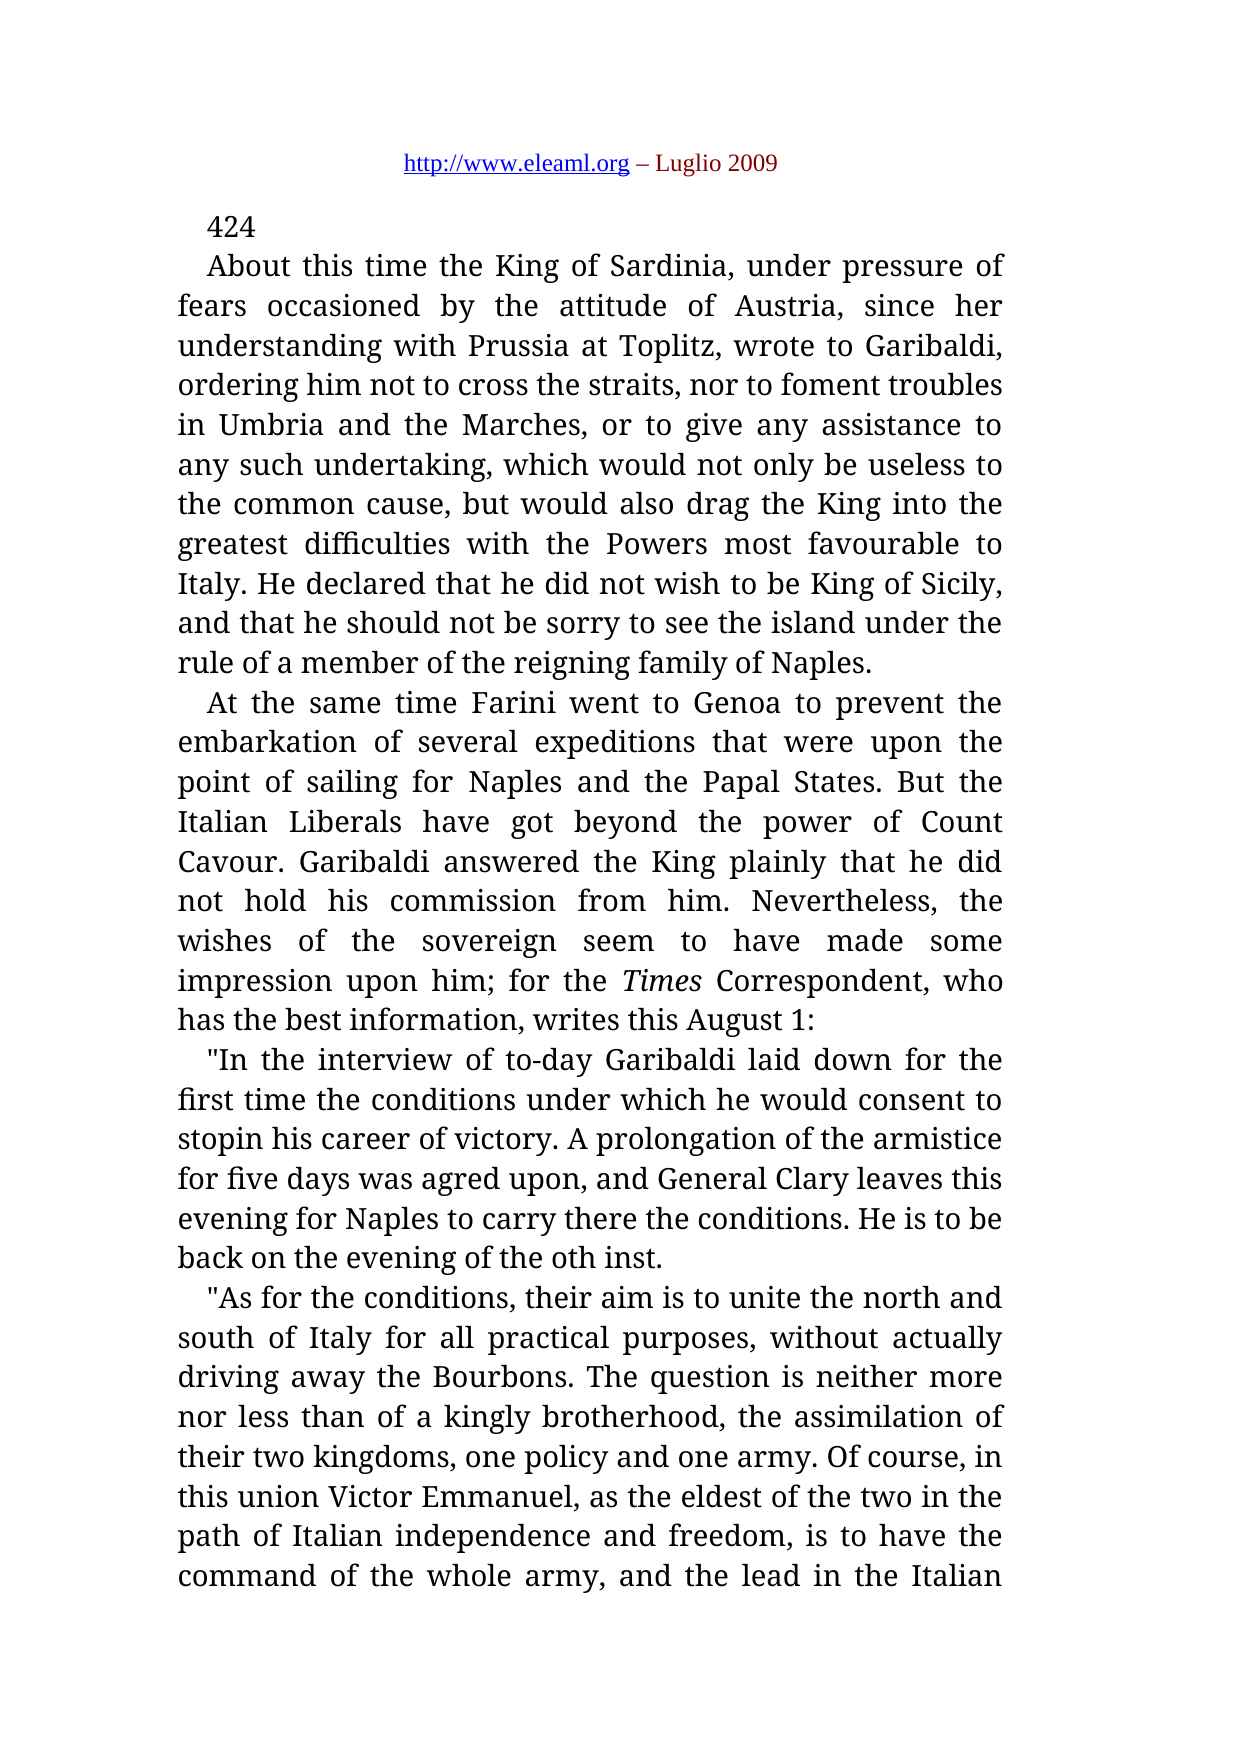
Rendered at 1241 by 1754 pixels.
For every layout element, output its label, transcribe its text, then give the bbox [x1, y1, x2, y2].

text "In the interview of to-day Garibaldi laid down for the first time the conditions under which he would consent to stopin his career of victory. A prolongation of the armistice for five days was agred upon, and General Clary leaves this evening for Naples to carry there the conditions. He is to be back on the evening of the oth inst. [177, 1039, 1004, 1277]
text 424 [177, 206, 1004, 246]
text "As for the conditions, their aim is to unite the north and south of Italy for all practical purposes, without actually driving away the Bourbons. The question is neither more nor less than of a kingly brotherhood, the assimilation of their two kingdoms, one policy and one army. Of course, in this union Victor Emmanuel, as the eldest of the two in the path of Italian independence and freedom, is to have the command of the whole army, and the lead in the Italian [177, 1277, 1004, 1595]
text At the same time Farini went to Genoa to prevent the embarkation of several expeditions that were upon the point of sailing for Naples and the Papal States. But the Italian Liberals have got beyond the power of Count Cavour. Garibaldi answered the King plainly that he did not hold his commission from him. Nevertheless, the wishes of the sovereign seem to have made some impression upon him; for the Times Correspondent, who has the best information, writes this August 1: [177, 682, 1004, 1039]
text About this time the King of Sardinia, under pressure of fears occasioned by the attitude of Austria, since her understanding with Prussia at Toplitz, wrote to Garibaldi, ordering him not to cross the straits, nor to foment troubles in Umbria and the Marches, or to give any assistance to any such undertaking, which would not only be useless to the common cause, but would also drag the King into the greatest difficulties with the Powers most favourable to Italy. He declared that he did not wish to be King of Sicily, and that he should not be sorry to see the island under the rule of a member of the reigning family of Naples. [177, 246, 1004, 682]
